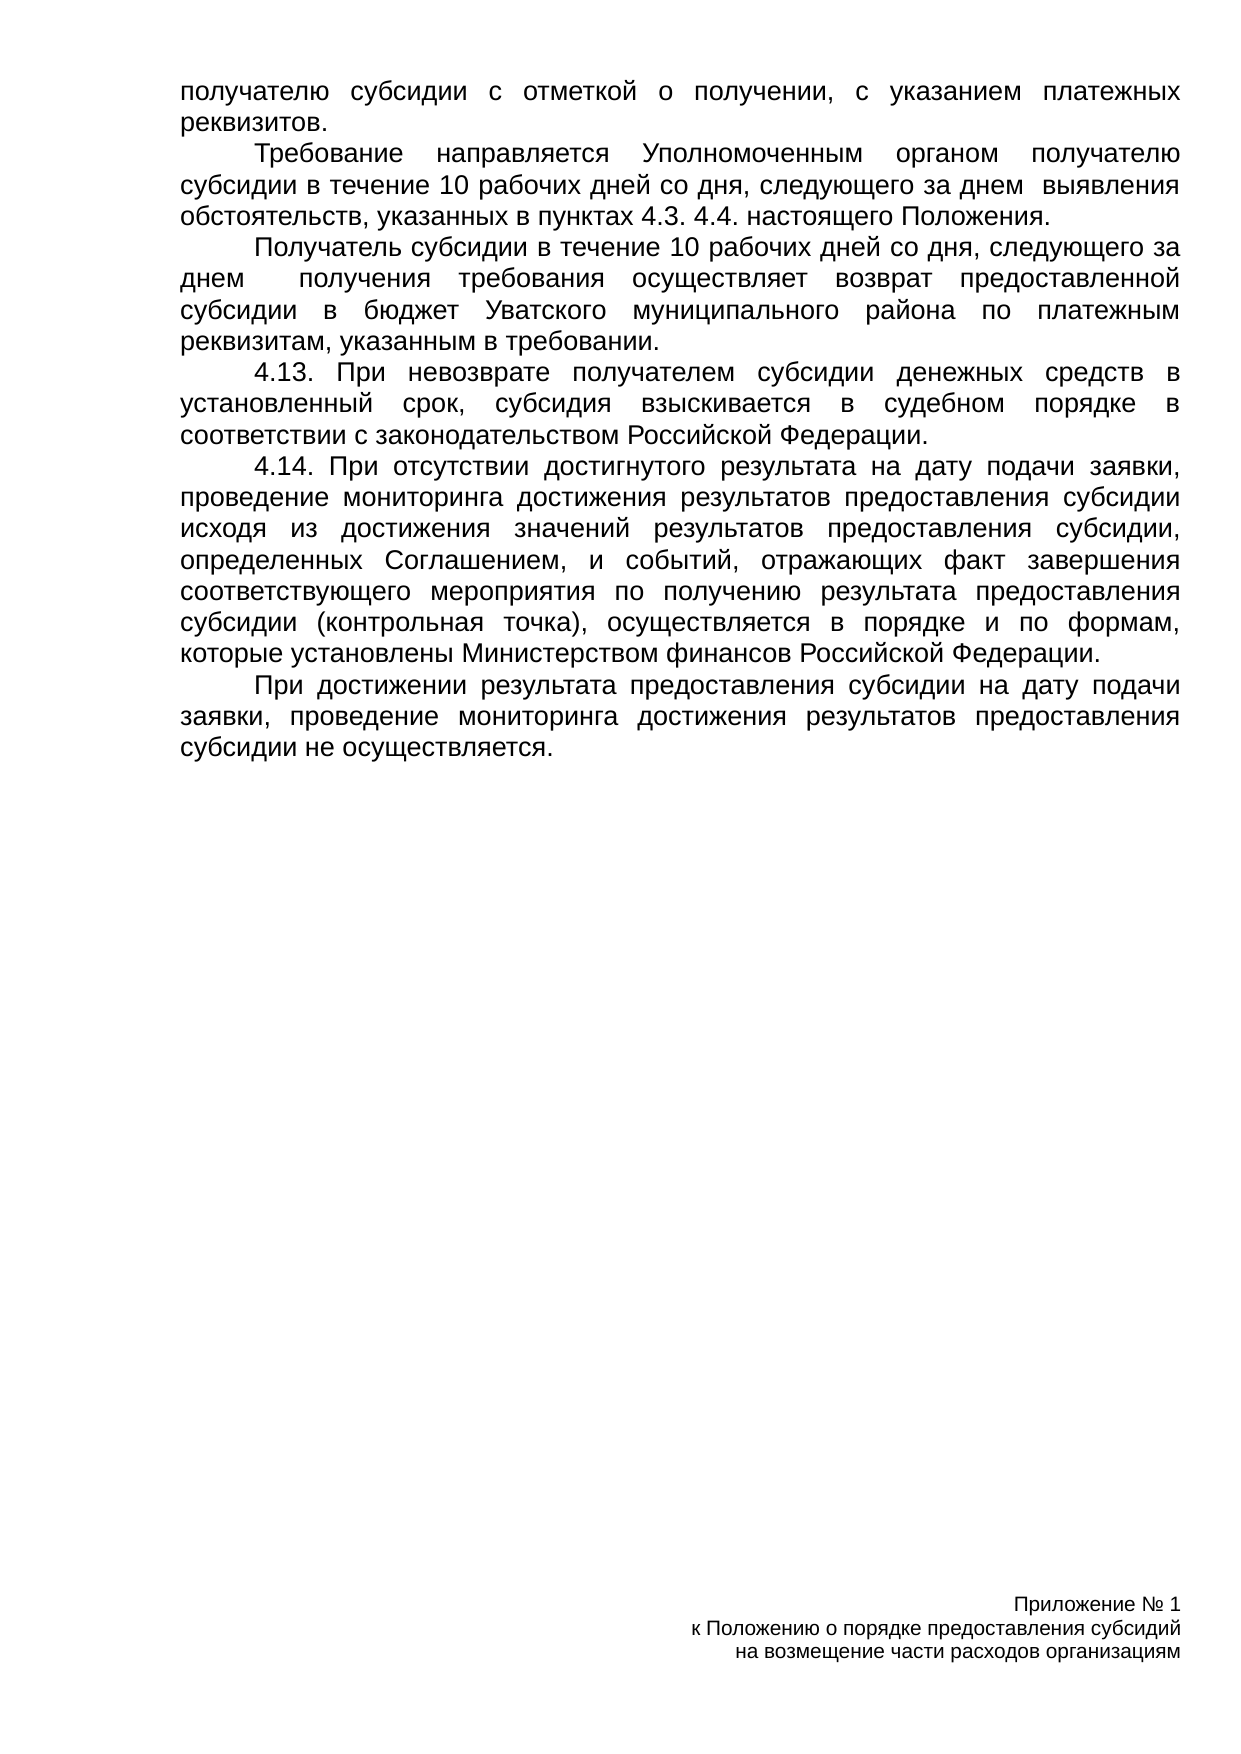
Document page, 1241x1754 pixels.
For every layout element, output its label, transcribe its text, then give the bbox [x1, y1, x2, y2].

text на возмещение части расходов организациям [180, 1639, 1181, 1663]
text к Положению о порядке предоставления субсидий [180, 1615, 1181, 1639]
text При достижении результата предоставления субсидии на дату подачи заявки, проведение мониторинга достижения результатов предоставления субсидии не осуществляется. [180, 669, 1181, 762]
text 4.14. При отсутствии достигнутого результата на дату подачи заявки, проведение мониторинга достижения результатов предоставления субсидии исходя из достижения значений результатов предоставления субсидии, определенных Соглашением, и событий, отражающих факт завершения соответствующего мероприятия по получению результата предоставления субсидии (контрольная точка), осуществляется в порядке и по формам, которые установлены Министерством финансов Российской Федерации. [180, 450, 1181, 669]
text 4.13. При невозврате получателем субсидии денежных средств в установленный срок, субсидия взыскивается в судебном порядке в соответствии с законодательством Российской Федерации. [180, 356, 1181, 450]
text Приложение № 1 [180, 1591, 1181, 1615]
text получателю субсидии с отметкой о получении, с указанием платежных реквизитов. [180, 75, 1181, 137]
text Получатель субсидии в течение 10 рабочих дней со дня, следующего за днем получения требования осуществляет возврат предоставленной субсидии в бюджет Уватского муниципального района по платежным реквизитам, указанным в требовании. [180, 231, 1181, 356]
text Требование направляется Уполномоченным органом получателю субсидии в течение 10 рабочих дней со дня, следующего за днем выявления обстоятельств, указанных в пунктах 4.3. 4.4. настоящего Положения. [180, 137, 1181, 231]
